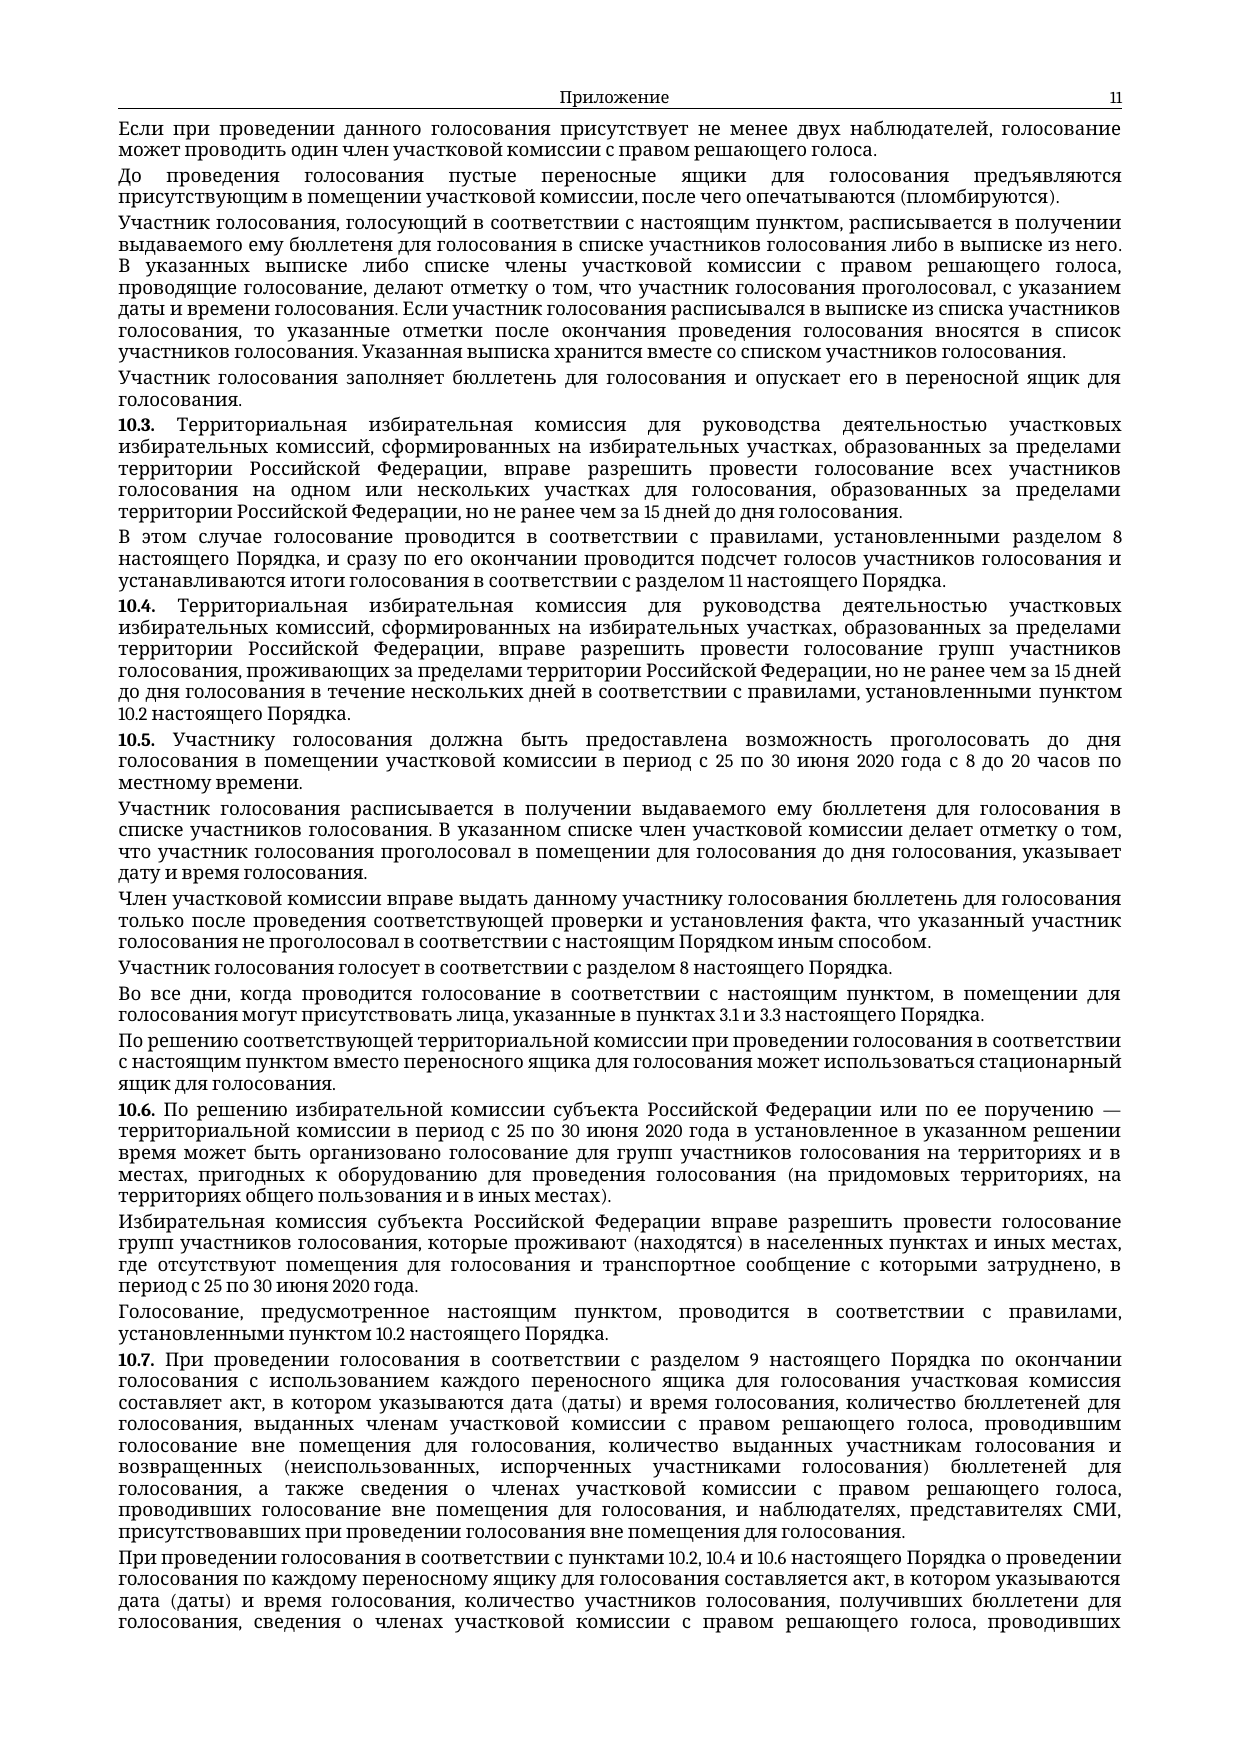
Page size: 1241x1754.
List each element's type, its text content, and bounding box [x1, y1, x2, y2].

text 10.7. При проведении голосования в соответствии с разделом 9 настоящего Порядка по окончании голосования с использованием каждого переносного ящика для голосования участковая комиссия составляет акт, в котором указываются дата (даты) и время голосования, количество бюллетеней для голосования, выданных членам участковой комиссии с правом решающего голоса, проводившим голосование вне помещения для голосования, количество выданных участникам голосования и возвращенных (неиспользованных, испорченных участниками голосования) бюллетеней для голосования, а также сведения о членах участковой комиссии с правом решающего голоса, проводивших голосование вне помещения для голосования, и наблюдателях, представителях СМИ, присутствовавших при проведении голосования вне помещения для голосования. [118, 1349, 1122, 1543]
text Избирательная комиссия субъекта Российской Федерации вправе разрешить провести голосование групп участников голосования, которые проживают (находятся) в населенных пунктах и иных местах, где отсутствуют помещения для голосования и транспортное сообщение с которыми затруднено, в период с 25 по 30 июня 2020 года. [118, 1211, 1122, 1298]
text 10.6. По решению избирательной комиссии субъекта Российской Федерации или по ее поручению — территориальной комиссии в период с 25 по 30 июня 2020 года в установленное в указанном решении время может быть организовано голосование для групп участников голосования на территориях и в местах, пригодных к оборудованию для проведения голосования (на придомовых территориях, на территориях общего пользования и в иных местах). [118, 1099, 1122, 1207]
text По решению соответствующей территориальной комиссии при проведении голосования в соответствии с настоящим пунктом вместо переносного ящика для голосования может использоваться стационарный ящик для голосования. [118, 1031, 1122, 1095]
text 10.3. Территориальная избирательная комиссия для руководства деятельностью участковых избирательных комиссий, сформированных на избирательных участках, образованных за пределами территории Российской Федерации, вправе разрешить провести голосование всех участников голосования на одном или нескольких участках для голосования, образованных за пределами территории Российской Федерации, но не ранее чем за 15 дней до дня голосования. [118, 415, 1122, 523]
text Член участковой комиссии вправе выдать данному участнику голосования бюллетень для голосования только после проведения соответствующей проверки и установления факта, что указанный участник голосования не проголосовал в соответствии с настоящим Порядком иным способом. [118, 889, 1122, 953]
text До проведения голосования пустые переносные ящики для голосования предъявляются присутствующим в помещении участковой комиссии, после чего опечатываются (пломбируются). [118, 165, 1122, 208]
text Во все дни, когда проводится голосование в соответствии с настоящим пунктом, в помещении для голосования могут присутствовать лица, указанные в пунктах 3.1 и 3.3 настоящего Порядка. [118, 983, 1122, 1026]
text Участник голосования, голосующий в соответствии с настоящим пунктом, расписывается в получении выдаваемого ему бюллетеня для голосования в списке участников голосования либо в выписке из него. В указанных выписке либо списке члены участковой комиссии с правом решающего голоса, проводящие голосование, делают отметку о том, что участник голосования проголосовал, с указанием даты и времени голосования. Если участник голосования расписывался в выписке из списка участников голосования, то указанные отметки после окончания проведения голосования вносятся в список участников голосования. Указанная выписка хранится вместе со списком участников голосования. [118, 213, 1122, 363]
text Участник голосования расписывается в получении выдаваемого ему бюллетеня для голосования в списке участников голосования. В указанном списке член участковой комиссии делает отметку о том, что участник голосования проголосовал в помещении для голосования до дня голосования, указывает дату и время голосования. [118, 798, 1122, 884]
text Если при проведении данного голосования присутствует не менее двух наблюдателей, голосование может проводить один член участковой комиссии с правом решающего голоса. [118, 118, 1122, 161]
text 10.4. Территориальная избирательная комиссия для руководства деятельностью участковых избирательных комиссий, сформированных на избирательных участках, образованных за пределами территории Российской Федерации, вправе разрешить провести голосование групп участников голосования, проживающих за пределами территории Российской Федерации, но не ранее чем за 15 дней до дня голосования в течение нескольких дней в соответствии с правилами, установленными пунктом 10.2 настоящего Порядка. [118, 596, 1122, 725]
text При проведении голосования в соответствии с пунктами 10.2, 10.4 и 10.6 настоящего Порядка о проведении голосования по каждому переносному ящику для голосования составляется акт, в котором указываются дата (даты) и время голосования, количество участников голосования, получивших бюллетени для голосования, сведения о членах участковой комиссии с правом решающего голоса, проводивших [118, 1547, 1122, 1633]
text Участник голосования голосует в соответствии с разделом 8 настоящего Порядка. [118, 957, 1122, 979]
text Голосование, предусмотренное настоящим пунктом, проводится в соответствии с правилами, установленными пунктом 10.2 настоящего Порядка. [118, 1302, 1122, 1345]
text 10.5. Участнику голосования должна быть предоставлена возможность проголосовать до дня голосования в помещении участковой комиссии в период с 25 по 30 июня 2020 года с 8 до 20 часов по местному времени. [118, 729, 1122, 794]
text Участник голосования заполняет бюллетень для голосования и опускает его в переносной ящик для голосования. [118, 368, 1122, 411]
text В этом случае голосование проводится в соответствии с правилами, установленными разделом 8 настоящего Порядка, и сразу по его окончании проводится подсчет голосов участников голосования и устанавливаются итоги голосования в соответствии с разделом 11 настоящего Порядка. [118, 527, 1122, 592]
